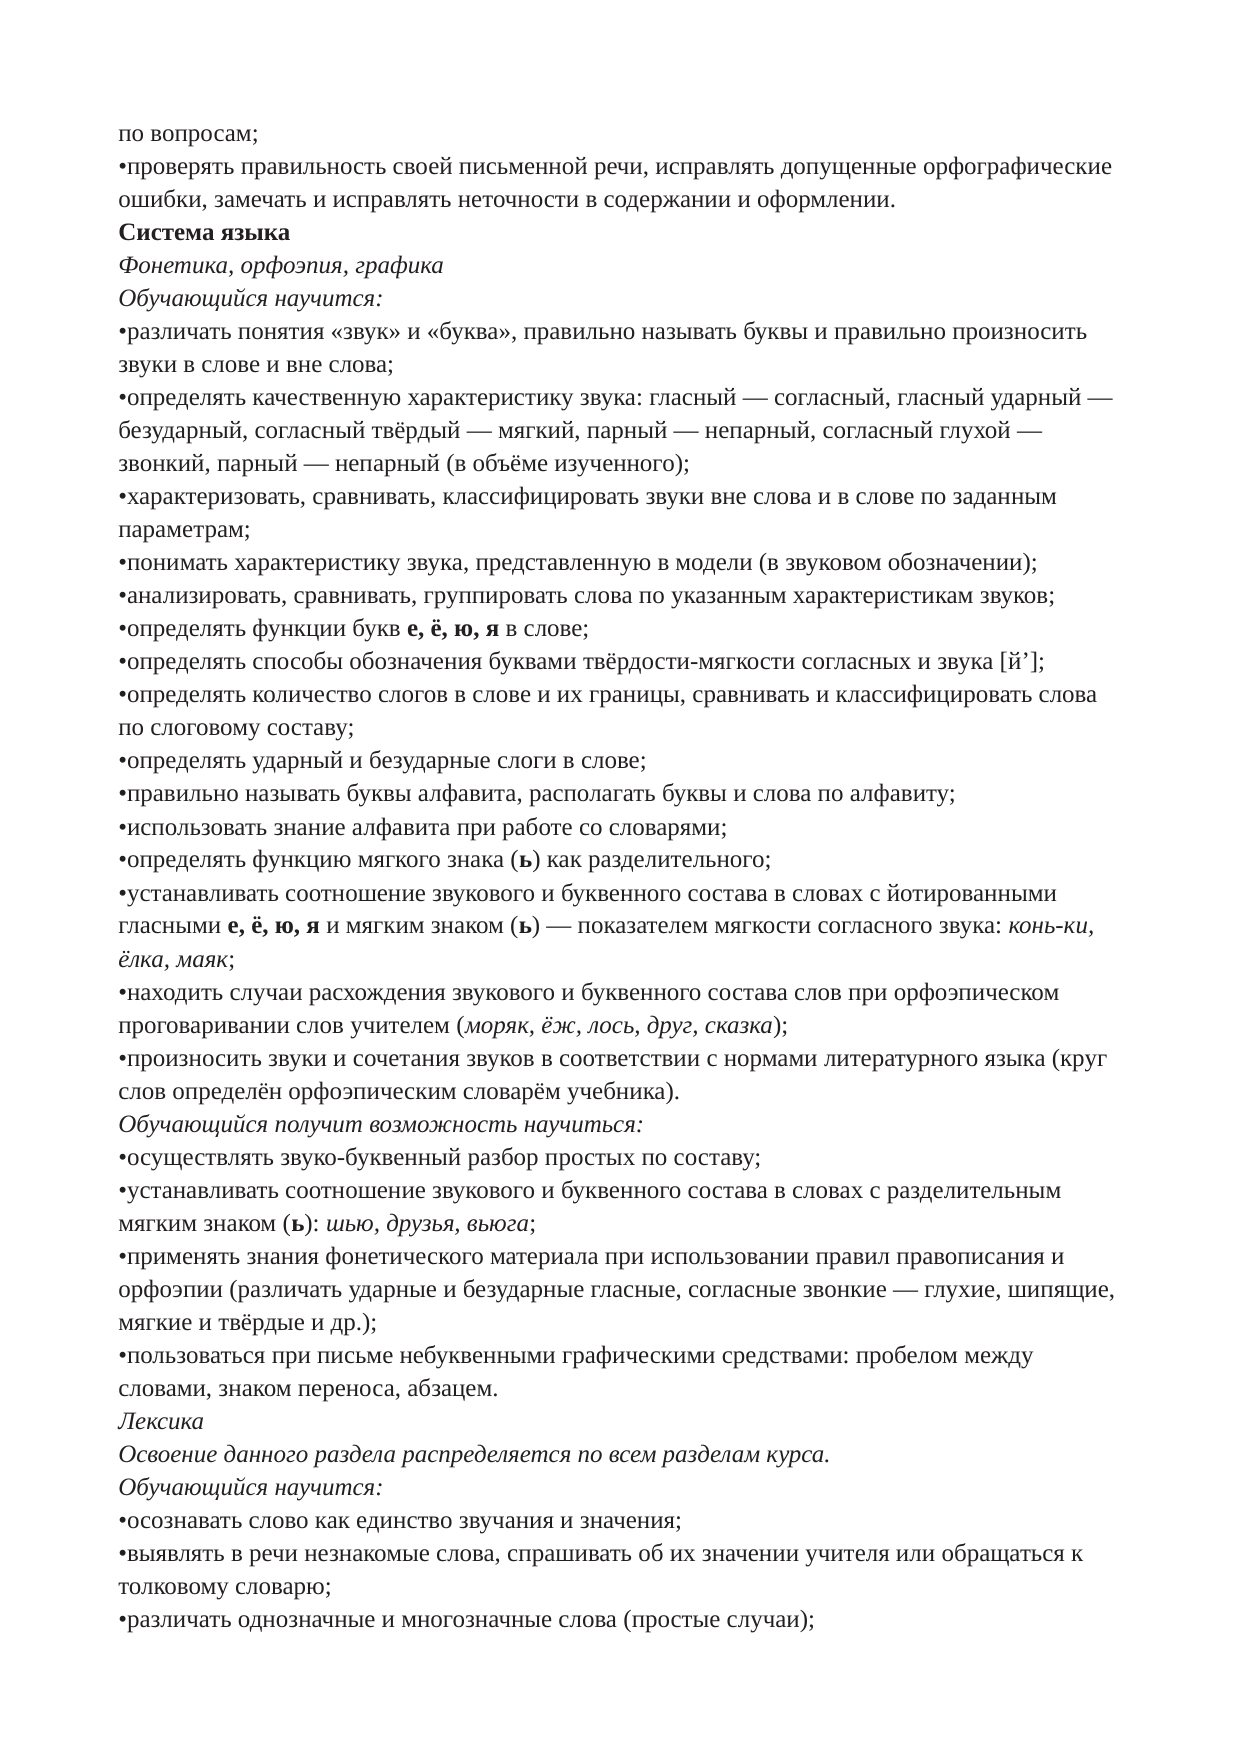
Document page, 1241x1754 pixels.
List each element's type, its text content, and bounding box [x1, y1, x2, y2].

text Фонетика, орфоэпия, графика [118, 250, 1122, 279]
text •применять знания фонетического материала при использовании правил правописания и орфоэпии (различать ударные и безударные гласные, согласные звонкие — глухие, шипящие, мягкие и твёрдые и др.); [118, 1241, 1122, 1336]
text •различать понятия «звук» и «буква», правильно называть буквы и правильно произносить звуки в слове и вне слова; [118, 316, 1122, 378]
text •различать однозначные и многозначные слова (простые случаи); [118, 1604, 1122, 1633]
text по вопросам; [118, 118, 1122, 147]
text •характеризовать, сравнивать, классифицировать звуки вне слова и в слове по заданным параметрам; [118, 481, 1122, 543]
text •анализировать, сравнивать, группировать слова по указанным характеристикам звуков; [118, 580, 1122, 609]
text •находить случаи расхождения звукового и буквенного состава слов при орфоэпическом проговаривании слов учителем (моряк, ёж, лось, друг, сказка); [118, 977, 1122, 1038]
text •понимать характеристику звука, представленную в модели (в звуковом обозначении); [118, 547, 1122, 576]
text •определять ударный и безударные слоги в слове; [118, 746, 1122, 774]
text •пользоваться при письме небуквенными графическими средствами: пробелом между словами, знаком переноса, абзацем. [118, 1340, 1122, 1402]
text •произносить звуки и сочетания звуков в соответствии с нормами литературного языка (круг слов определён орфоэпическим словарём учебника). [118, 1043, 1122, 1104]
text •проверять правильность своей письменной речи, исправлять допущенные орфографические ошибки, замечать и исправлять неточности в содержании и оформлении. [118, 151, 1122, 213]
text •определять качественную характеристику звука: гласный — согласный, гласный ударный — безударный, согласный твёрдый — мягкий, парный — непарный, согласный глухой — звонкий, парный — непарный (в объёме изученного); [118, 382, 1122, 477]
text •определять количество слогов в слове и их границы, сравнивать и классифицировать слова по слоговому составу; [118, 679, 1122, 741]
text Обучающийся научится: [118, 1472, 1122, 1501]
text •правильно называть буквы алфавита, располагать буквы и слова по алфавиту; [118, 778, 1122, 807]
text •осознавать слово как единство звучания и значения; [118, 1505, 1122, 1534]
text Освоение данного раздела распределяется по всем разделам курса. [118, 1439, 1122, 1468]
text Система языка [118, 217, 1122, 246]
text •определять способы обозначения буквами твёрдости-мягкости согласных и звука [й’]; [118, 646, 1122, 675]
text Лексика [118, 1406, 1122, 1435]
text •осуществлять звуко-буквенный разбор простых по составу; [118, 1142, 1122, 1171]
text •выявлять в речи незнакомые слова, спрашивать об их значении учителя или обращаться к толковому словарю; [118, 1538, 1122, 1600]
text •определять функцию мягкого знака (ь) как разделительного; [118, 844, 1122, 873]
text Обучающийся получит возможность научиться: [118, 1109, 1122, 1137]
text •использовать знание алфавита при работе со словарями; [118, 812, 1122, 840]
text •устанавливать соотношение звукового и буквенного состава в словах с разделительным мягким знаком (ь): шью, друзья, вьюга; [118, 1175, 1122, 1237]
text •определять функции букв е, ё, ю, я в слове; [118, 613, 1122, 642]
text Обучающийся научится: [118, 283, 1122, 312]
text •устанавливать соотношение звукового и буквенного состава в словах с йотированными гласными е, ё, ю, я и мягким знаком (ь) — показателем мягкости согласного звука: конь-ки, ёлка, маяк; [118, 878, 1122, 972]
